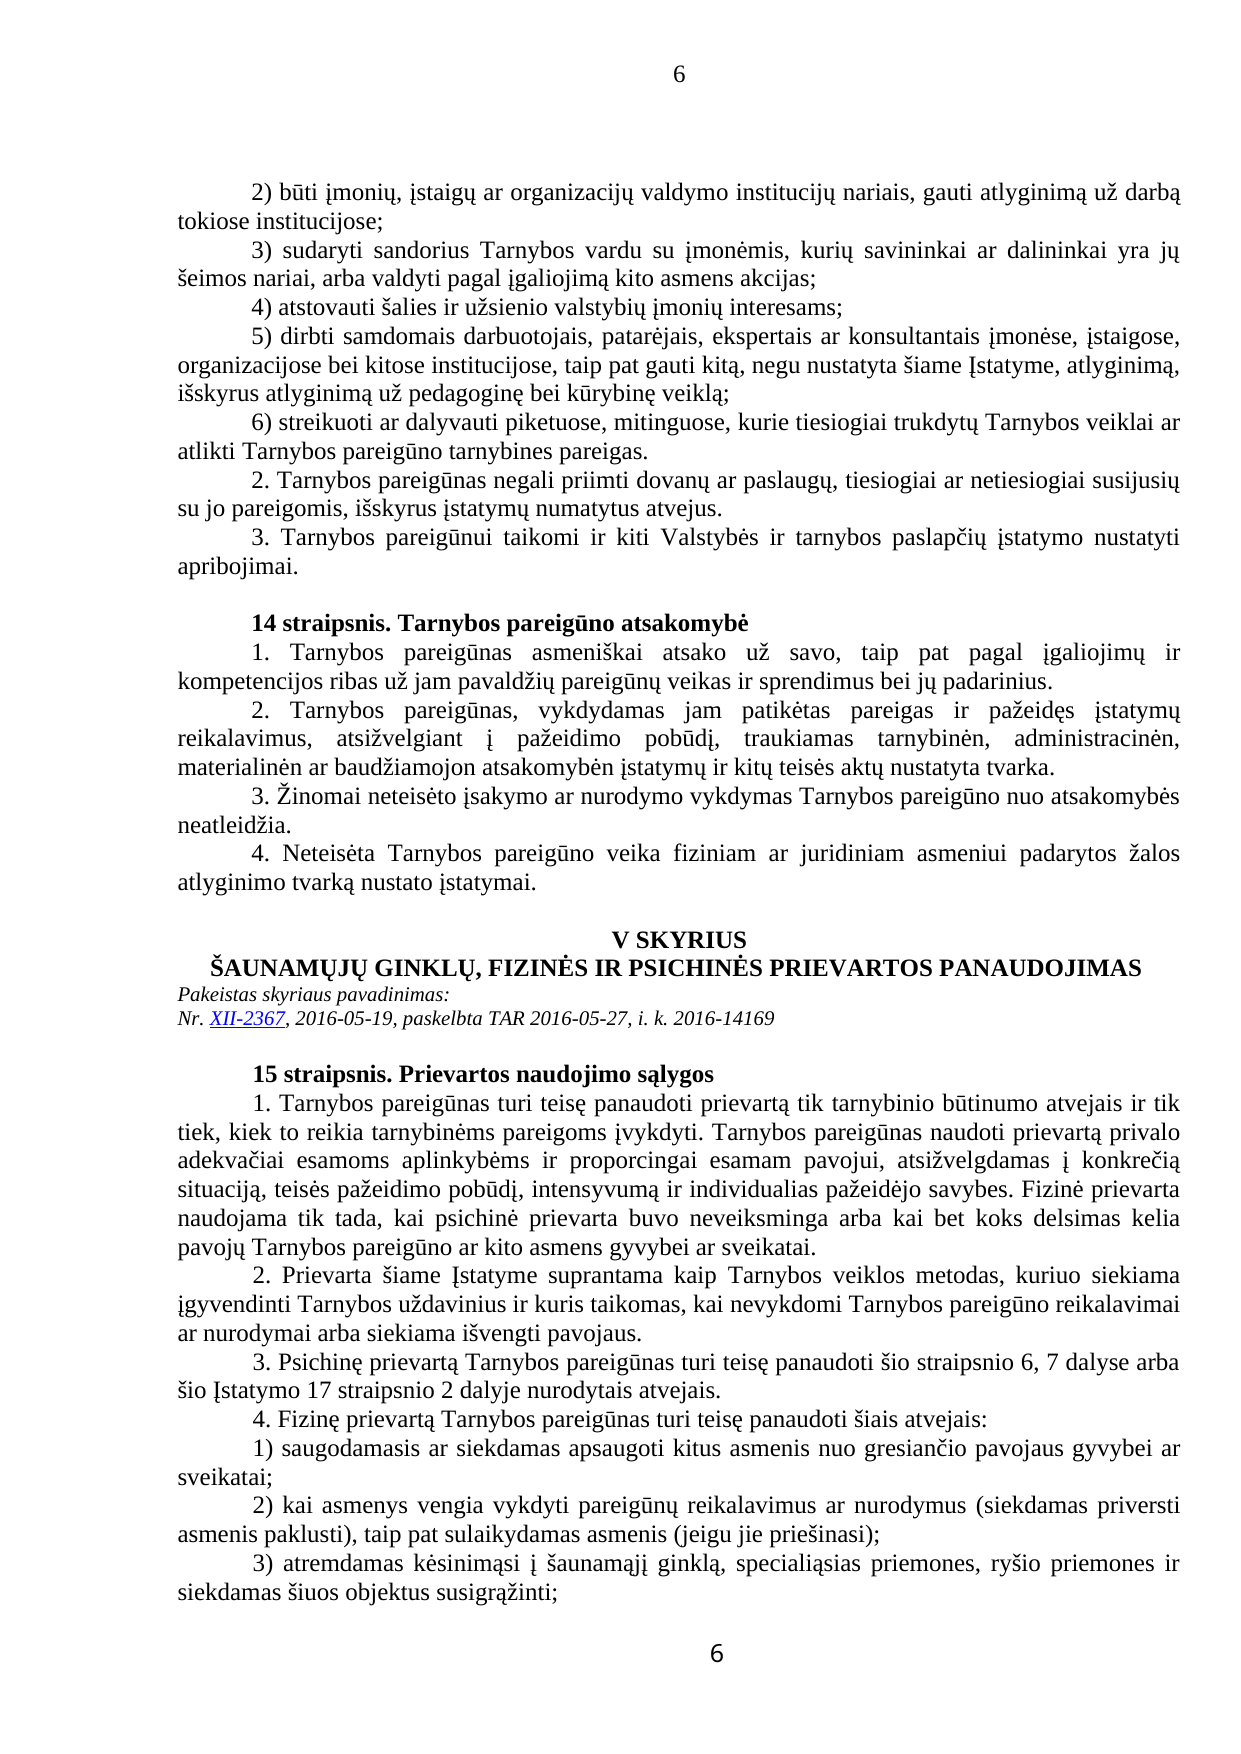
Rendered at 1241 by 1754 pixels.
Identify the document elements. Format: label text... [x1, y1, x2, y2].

text 3) atremdamas kėsinimąsi į šaunamąjį ginklą, specialiąsias priemones, ryšio priemones ir siekdamas šiuos objektus susigrąžinti; [177, 1548, 1181, 1605]
text 1) saugodamasis ar siekdamas apsaugoti kitus asmenis nuo gresiančio pavojaus gyvybei ar sveikatai; [177, 1433, 1181, 1490]
text ŠAUNAMŲJŲ GINKLŲ, FIZINĖS IR PSICHINĖS PRIEVARTOS PANAUDOJIMAS [177, 953, 1181, 982]
text 15 straipsnis. Prievartos naudojimo sąlygos [177, 1059, 1181, 1088]
text Pakeistas skyriaus pavadinimas: [177, 982, 1181, 1006]
text 3) sudaryti sandorius Tarnybos vardu su įmonėmis, kurių savininkai ar dalininkai yra jų šeimos nariai, arba valdyti pagal įgaliojimą kito asmens akcijas; [177, 235, 1181, 292]
text 14 straipsnis. Tarnybos pareigūno atsakomybė [177, 608, 1181, 637]
text 4. Fizinę prievartą Tarnybos pareigūnas turi teisę panaudoti šiais atvejais: [177, 1404, 1181, 1433]
text 3. Tarnybos pareigūnui taikomi ir kiti Valstybės ir tarnybos paslapčių įstatymo nustatyti apribojimai. [177, 522, 1181, 580]
text 6) streikuoti ar dalyvauti piketuose, mitinguose, kurie tiesiogiai trukdytų Tarnybos veiklai ar atlikti Tarnybos pareigūno tarnybines pareigas. [177, 407, 1181, 465]
text V SKYRIUS [177, 925, 1181, 953]
text 2. Tarnybos pareigūnas, vykdydamas jam patikėtas pareigas ir pažeidęs įstatymų reikalavimus, atsižvelgiant į pažeidimo pobūdį, traukiamas tarnybinėn, administracinėn, materialinėn ar baudžiamojon atsakomybėn įstatymų ir kitų teisės aktų nustatyta tvarka. [177, 695, 1181, 781]
text 5) dirbti samdomais darbuotojais, patarėjais, ekspertais ar konsultantais įmonėse, įstaigose, organizacijose bei kitose institucijose, taip pat gauti kitą, negu nustatyta šiame Įstatyme, atlyginimą, išskyrus atlyginimą už pedagoginę bei kūrybinę veiklą; [177, 321, 1181, 407]
text 2) kai asmenys vengia vykdyti pareigūnų reikalavimus ar nurodymus (siekdamas priversti asmenis paklusti), taip pat sulaikydamas asmenis (jeigu jie priešinasi); [177, 1490, 1181, 1548]
text 1. Tarnybos pareigūnas turi teisę panaudoti prievartą tik tarnybinio būtinumo atvejais ir tik tiek, kiek to reikia tarnybinėms pareigoms įvykdyti. Tarnybos pareigūnas naudoti prievartą privalo adekvačiai esamoms aplinkybėms ir proporcingai esamam pavojui, atsižvelgdamas į konkrečią situaciją, teisės pažeidimo pobūdį, intensyvumą ir individualias pažeidėjo savybes. Fizinė prievarta naudojama tik tada, kai psichinė prievarta buvo neveiksminga arba kai bet koks delsimas kelia pavojų Tarnybos pareigūno ar kito asmens gyvybei ar sveikatai. [177, 1088, 1181, 1260]
text 1. Tarnybos pareigūnas asmeniškai atsako už savo, taip pat pagal įgaliojimų ir kompetencijos ribas už jam pavaldžių pareigūnų veikas ir sprendimus bei jų padarinius. [177, 637, 1181, 695]
text 2) būti įmonių, įstaigų ar organizacijų valdymo institucijų nariais, gauti atlyginimą už darbą tokiose institucijose; [177, 177, 1181, 235]
text 4) atstovauti šalies ir užsienio valstybių įmonių interesams; [177, 292, 1181, 321]
text 2. Prievarta šiame Įstatyme suprantama kaip Tarnybos veiklos metodas, kuriuo siekiama įgyvendinti Tarnybos uždavinius ir kuris taikomas, kai nevykdomi Tarnybos pareigūno reikalavimai ar nurodymai arba siekiama išvengti pavojaus. [177, 1260, 1181, 1347]
text 3. Žinomai neteisėto įsakymo ar nurodymo vykdymas Tarnybos pareigūno nuo atsakomybės neatleidžia. [177, 781, 1181, 838]
text 2. Tarnybos pareigūnas negali priimti dovanų ar paslaugų, tiesiogiai ar netiesiogiai susijusių su jo pareigomis, išskyrus įstatymų numatytus atvejus. [177, 465, 1181, 522]
text 3. Psichinę prievartą Tarnybos pareigūnas turi teisę panaudoti šio straipsnio 6, 7 dalyse arba šio Įstatymo 17 straipsnio 2 dalyje nurodytais atvejais. [177, 1347, 1181, 1404]
text Nr. XII-2367, 2016-05-19, paskelbta TAR 2016-05-27, i. k. 2016-14169 [177, 1006, 1181, 1030]
text 4. Neteisėta Tarnybos pareigūno veika fiziniam ar juridiniam asmeniui padarytos žalos atlyginimo tvarką nustato įstatymai. [177, 838, 1181, 896]
